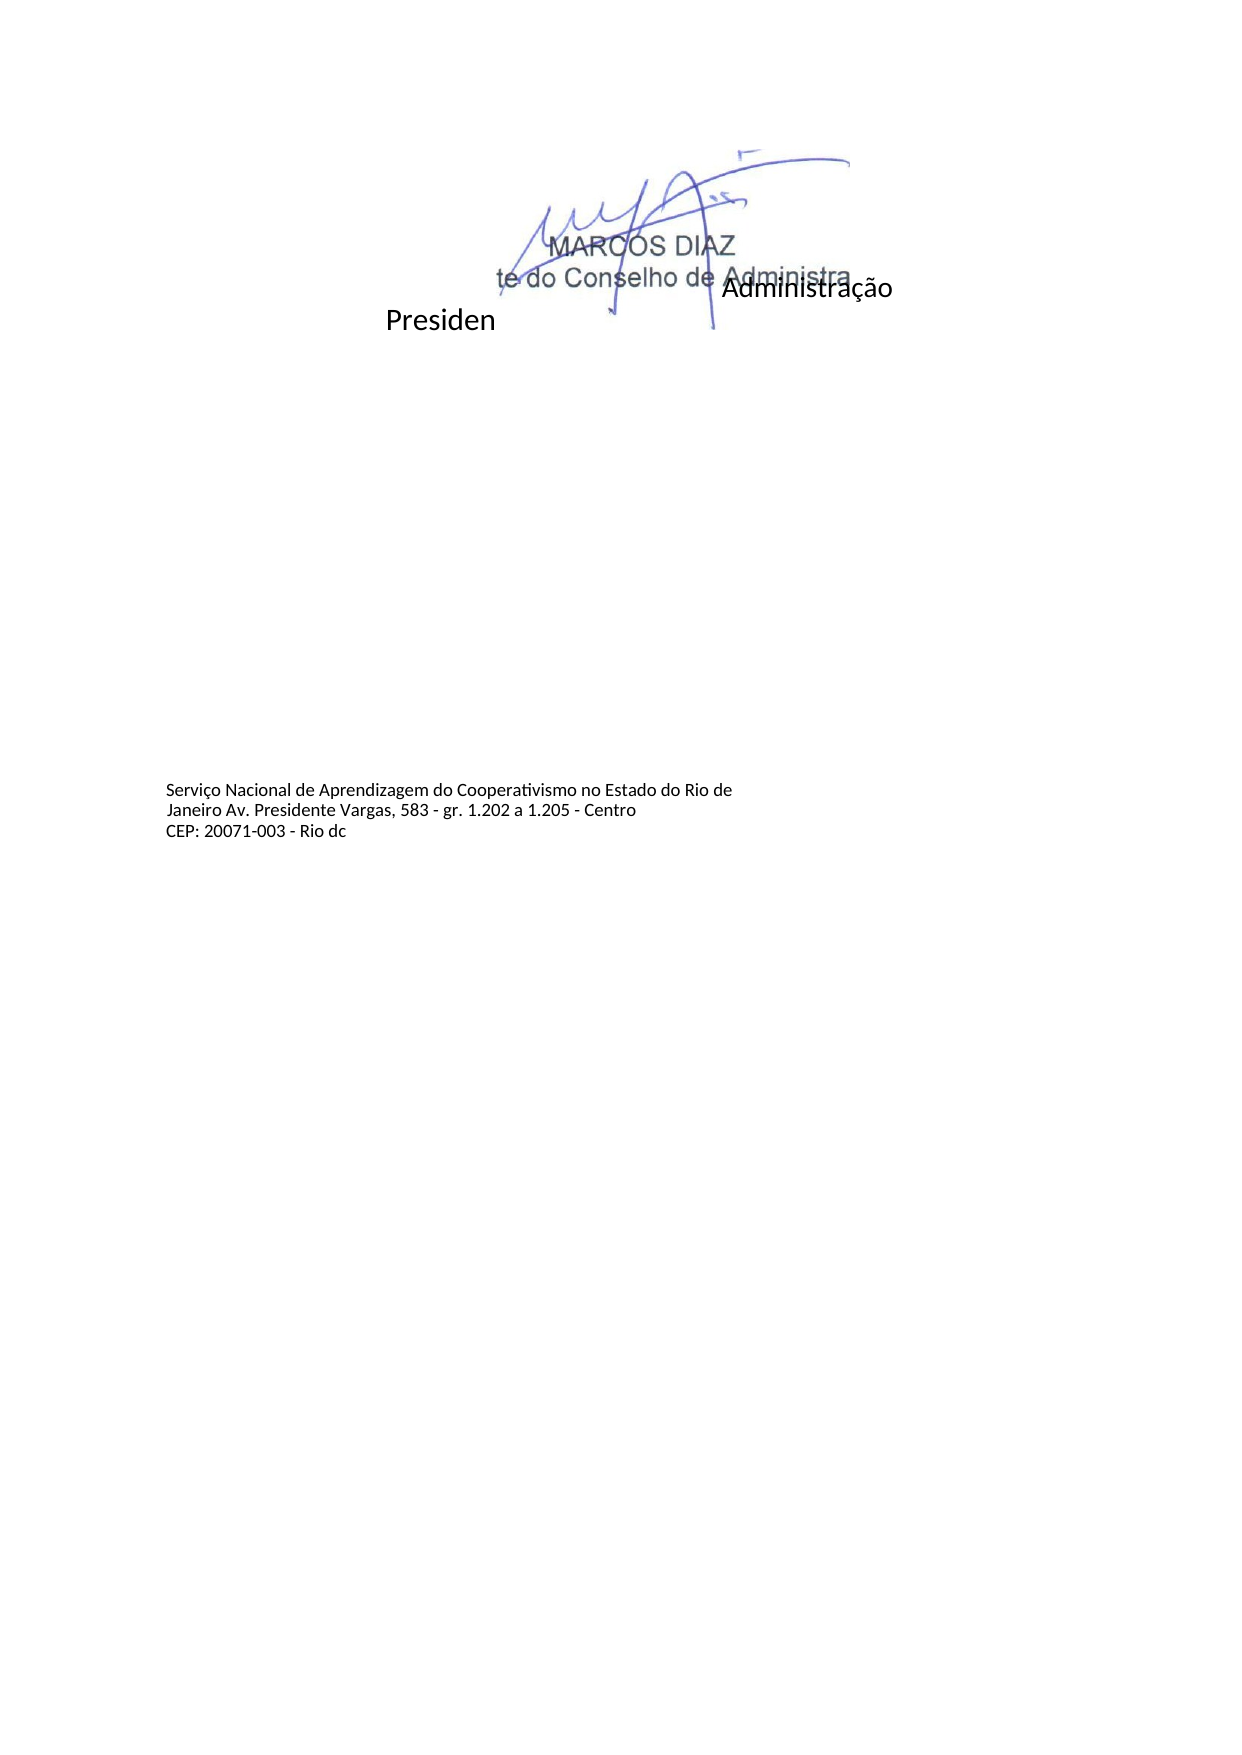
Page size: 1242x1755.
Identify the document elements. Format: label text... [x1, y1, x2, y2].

subtitle Presiden [386, 150, 1137, 338]
text CEP: 20071-003 - Rio dc [166, 821, 491, 842]
text Serviço Nacional de Aprendizagem do Cooperativismo no Estado do Rio de Janeiro Av. Presidente Vargas, 583 - gr. 1.202 a 1.205 - Centro [166, 780, 780, 821]
